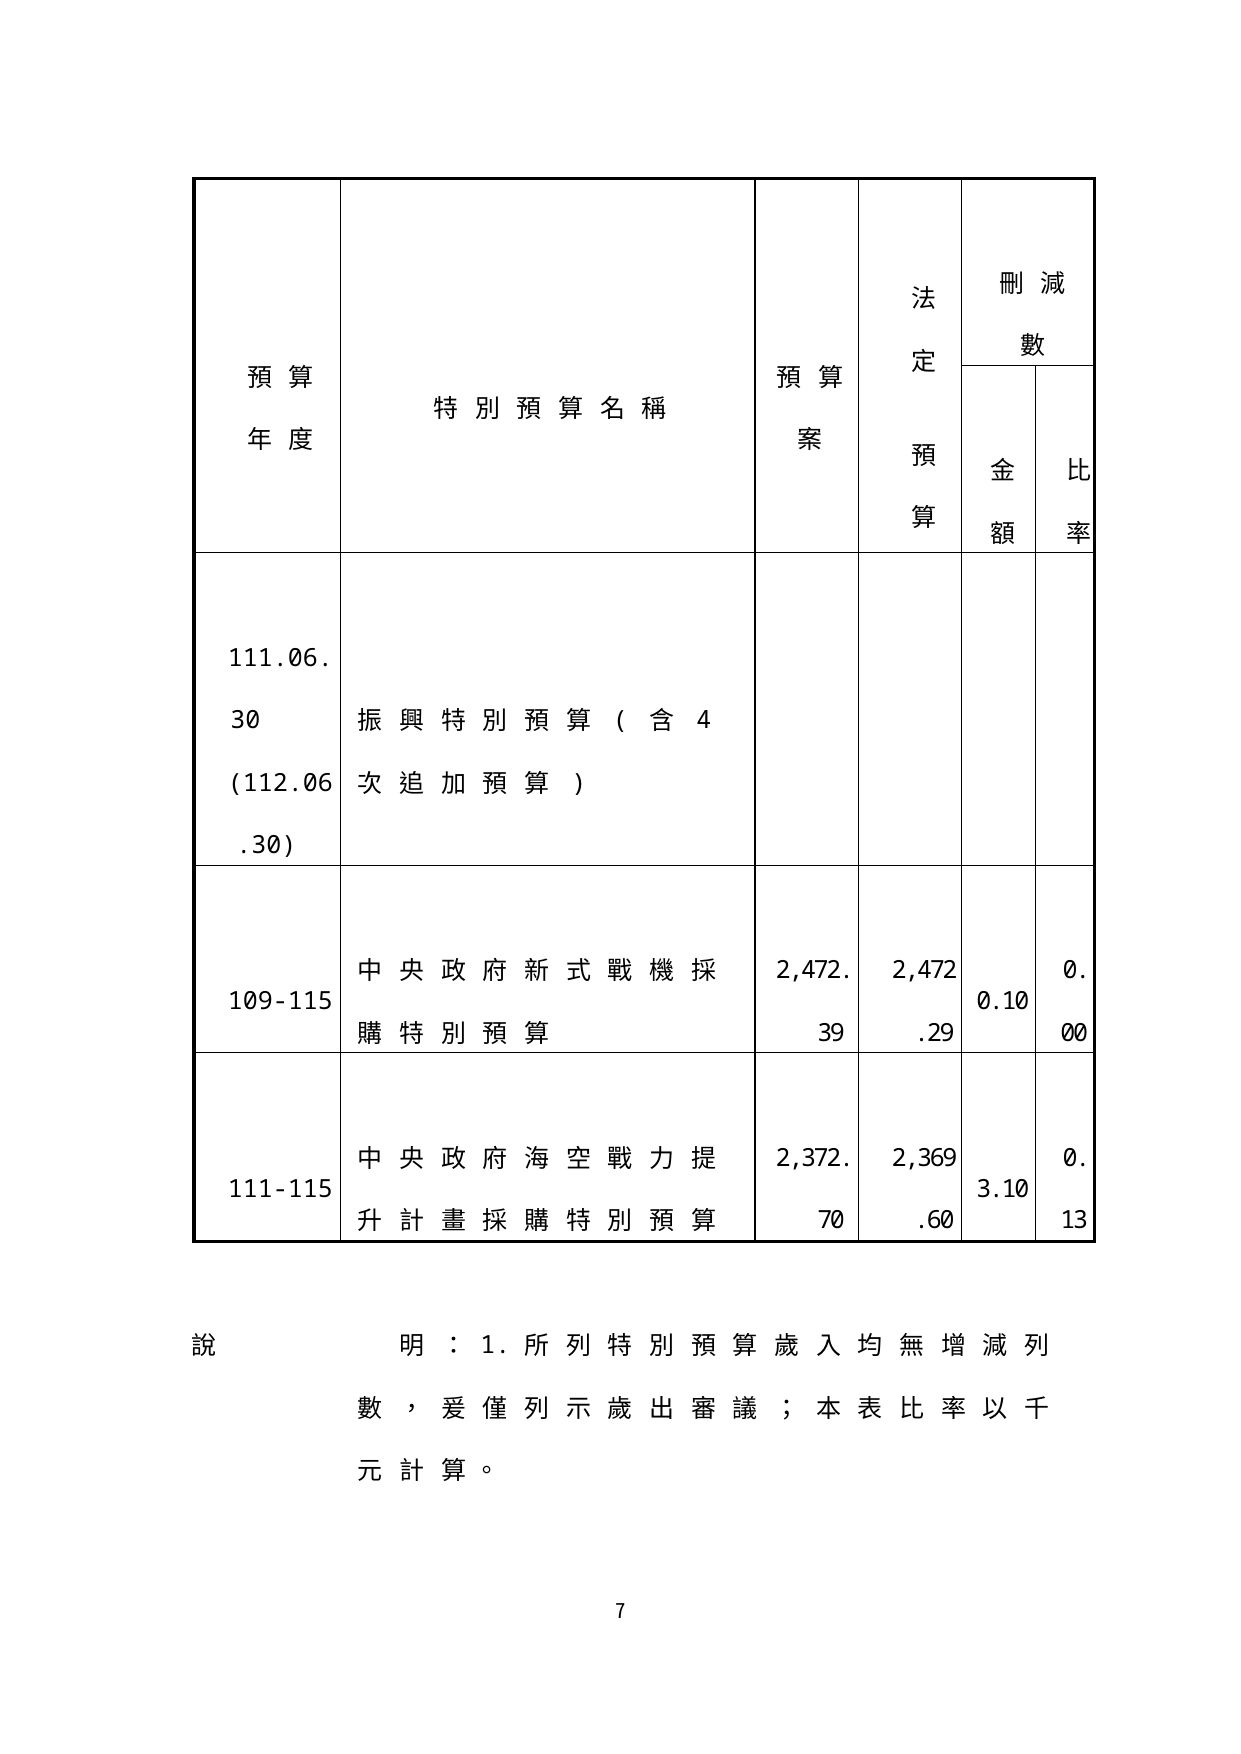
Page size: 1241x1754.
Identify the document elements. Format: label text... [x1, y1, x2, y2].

table_cell 中央政府新式戰機採購特別預算 [341, 866, 754, 1052]
table_cell [1036, 553, 1093, 865]
table_header 預算年度 [196, 180, 340, 552]
table_cell 2,472.39 [756, 866, 858, 1052]
table_header 特別預算名稱 [341, 180, 754, 552]
table_cell 0.00 [1036, 866, 1093, 1052]
table_cell 比率 [1036, 366, 1093, 552]
table_cell 0.13 [1036, 1053, 1093, 1240]
table_cell 0.10 [962, 866, 1035, 1052]
table_cell 109-115 [196, 866, 340, 1052]
table_cell [756, 553, 858, 865]
table_cell 2,372.70 [756, 1053, 858, 1240]
table_cell 111-115 [196, 1053, 340, 1240]
table_cell 金額 [962, 366, 1035, 552]
table_header 刪減數 [962, 180, 1093, 365]
table_header 法定 預算 [859, 180, 961, 552]
table_cell 3.10 [962, 1053, 1035, 1240]
table_header 預算案 [756, 180, 858, 552]
table_cell 振興特別預算(含4次追加預算) [341, 553, 754, 865]
text 說 明：1.所列特別預算歲入均無增減列數，爰僅列示歲出審議；本表比率以千元計算。 [183, 1302, 1061, 1490]
table_cell 2,369.60 [859, 1053, 961, 1240]
table_cell [859, 553, 961, 865]
table_cell 111.06.30 (112.06.30) [196, 553, 340, 865]
table_cell [962, 553, 1035, 865]
table_cell 2,472.29 [859, 866, 961, 1052]
table_cell 中央政府海空戰力提升計畫採購特別預算 [341, 1053, 754, 1240]
